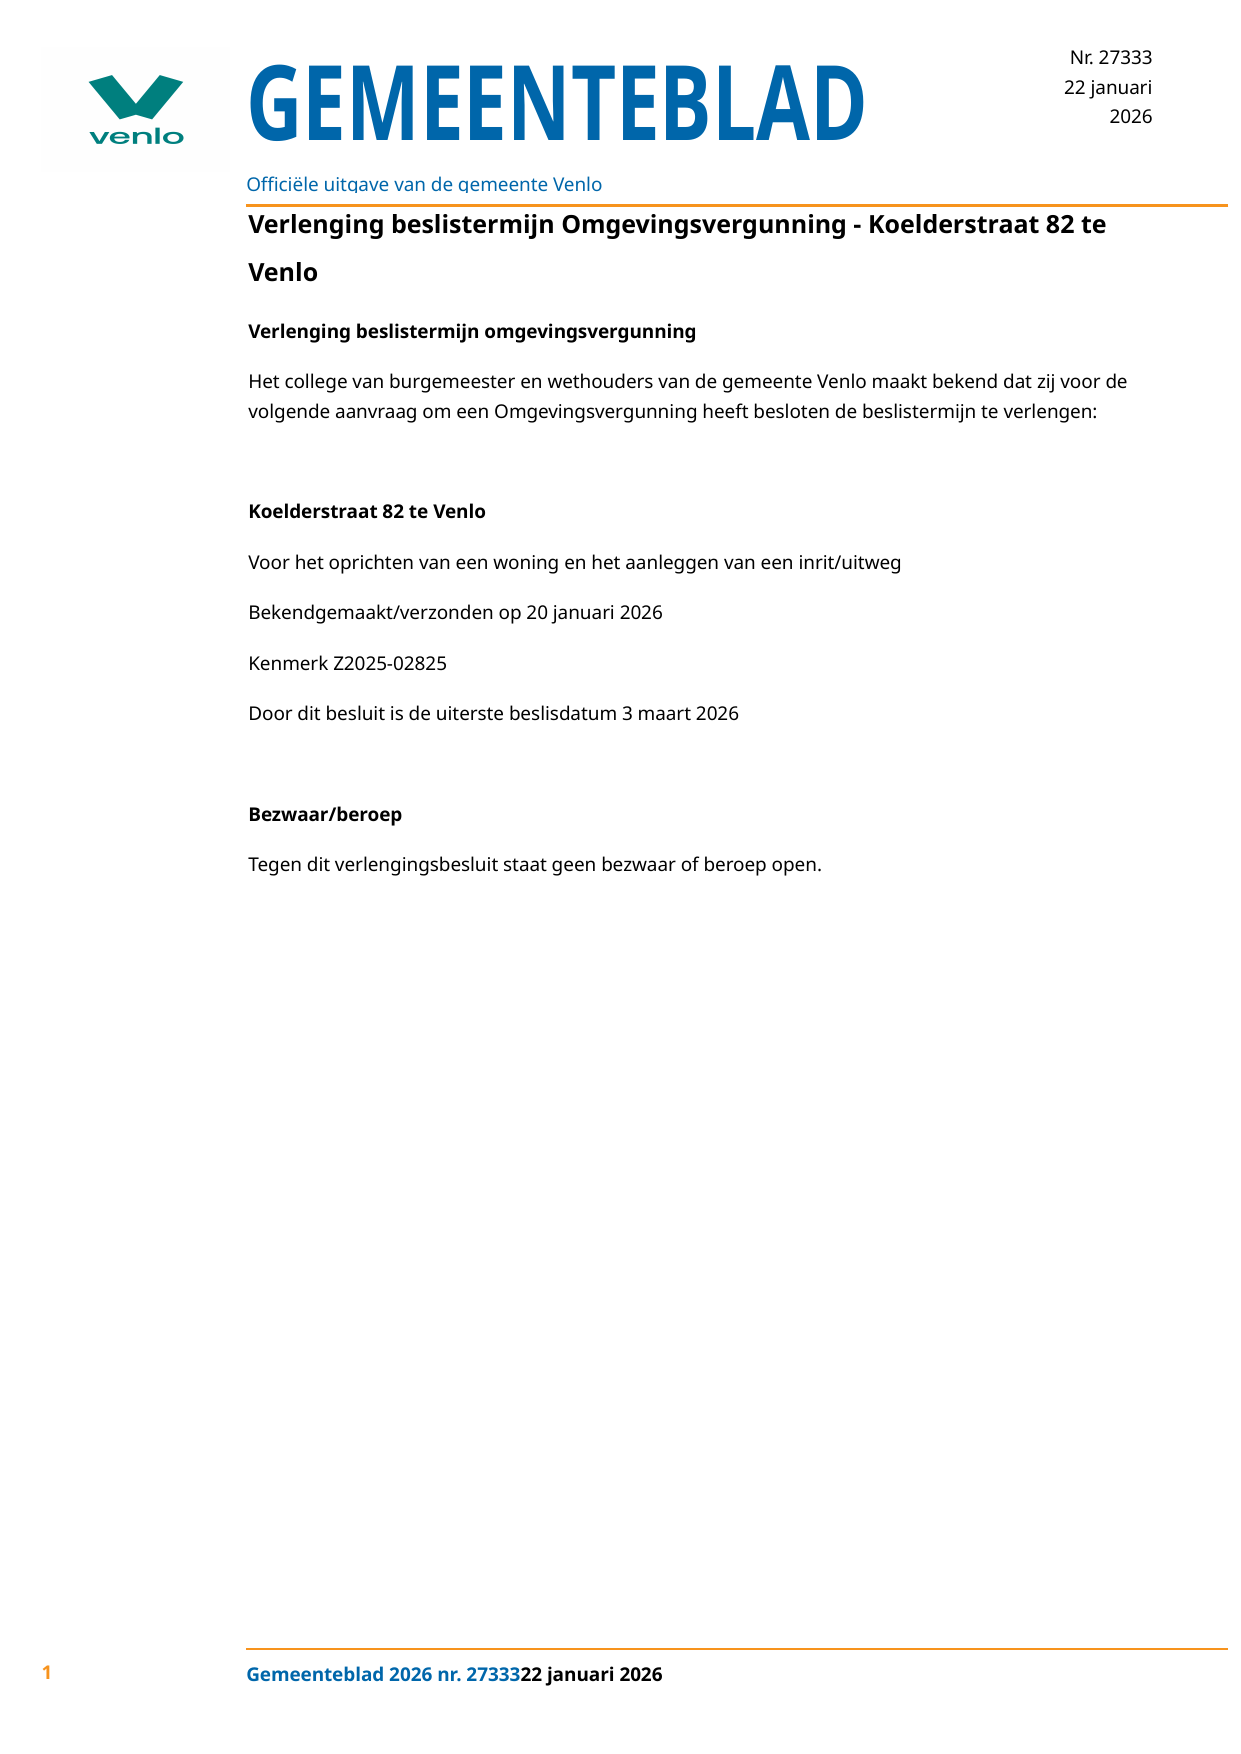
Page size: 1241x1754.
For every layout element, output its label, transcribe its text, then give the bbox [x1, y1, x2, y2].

picture [41, 47, 231, 172]
text Het college van burgemeester en wethouders van de gemeente Venlo maakt bekend dat zij voor de volgende aanvraag om een Omgevingsvergunning heeft besloten de beslistermijn te verlengen: [248, 368, 1152, 424]
text Koelderstraat 82 te Venlo [248, 499, 1152, 524]
text Verlenging beslistermijn Omgevingsvergunning - Koelderstraat 82 te Venlo [248, 207, 1152, 288]
text Bekendgemaakt/verzonden op 20 januari 2026 [248, 599, 1152, 625]
text Voor het oprichten van een woning en het aanleggen van een inrit/uitweg [248, 549, 1152, 575]
text Door dit besluit is de uiterste beslisdatum 3 maart 2026 [248, 700, 1152, 726]
text Verlenging beslistermijn omgevingsvergunning [248, 318, 1152, 344]
text Kenmerk Z2025-02825 [248, 650, 1152, 676]
text Bezwaar/beroep [248, 801, 1152, 827]
text Tegen dit verlengingsbesluit staat geen bezwaar of beroep open. [248, 852, 1152, 877]
